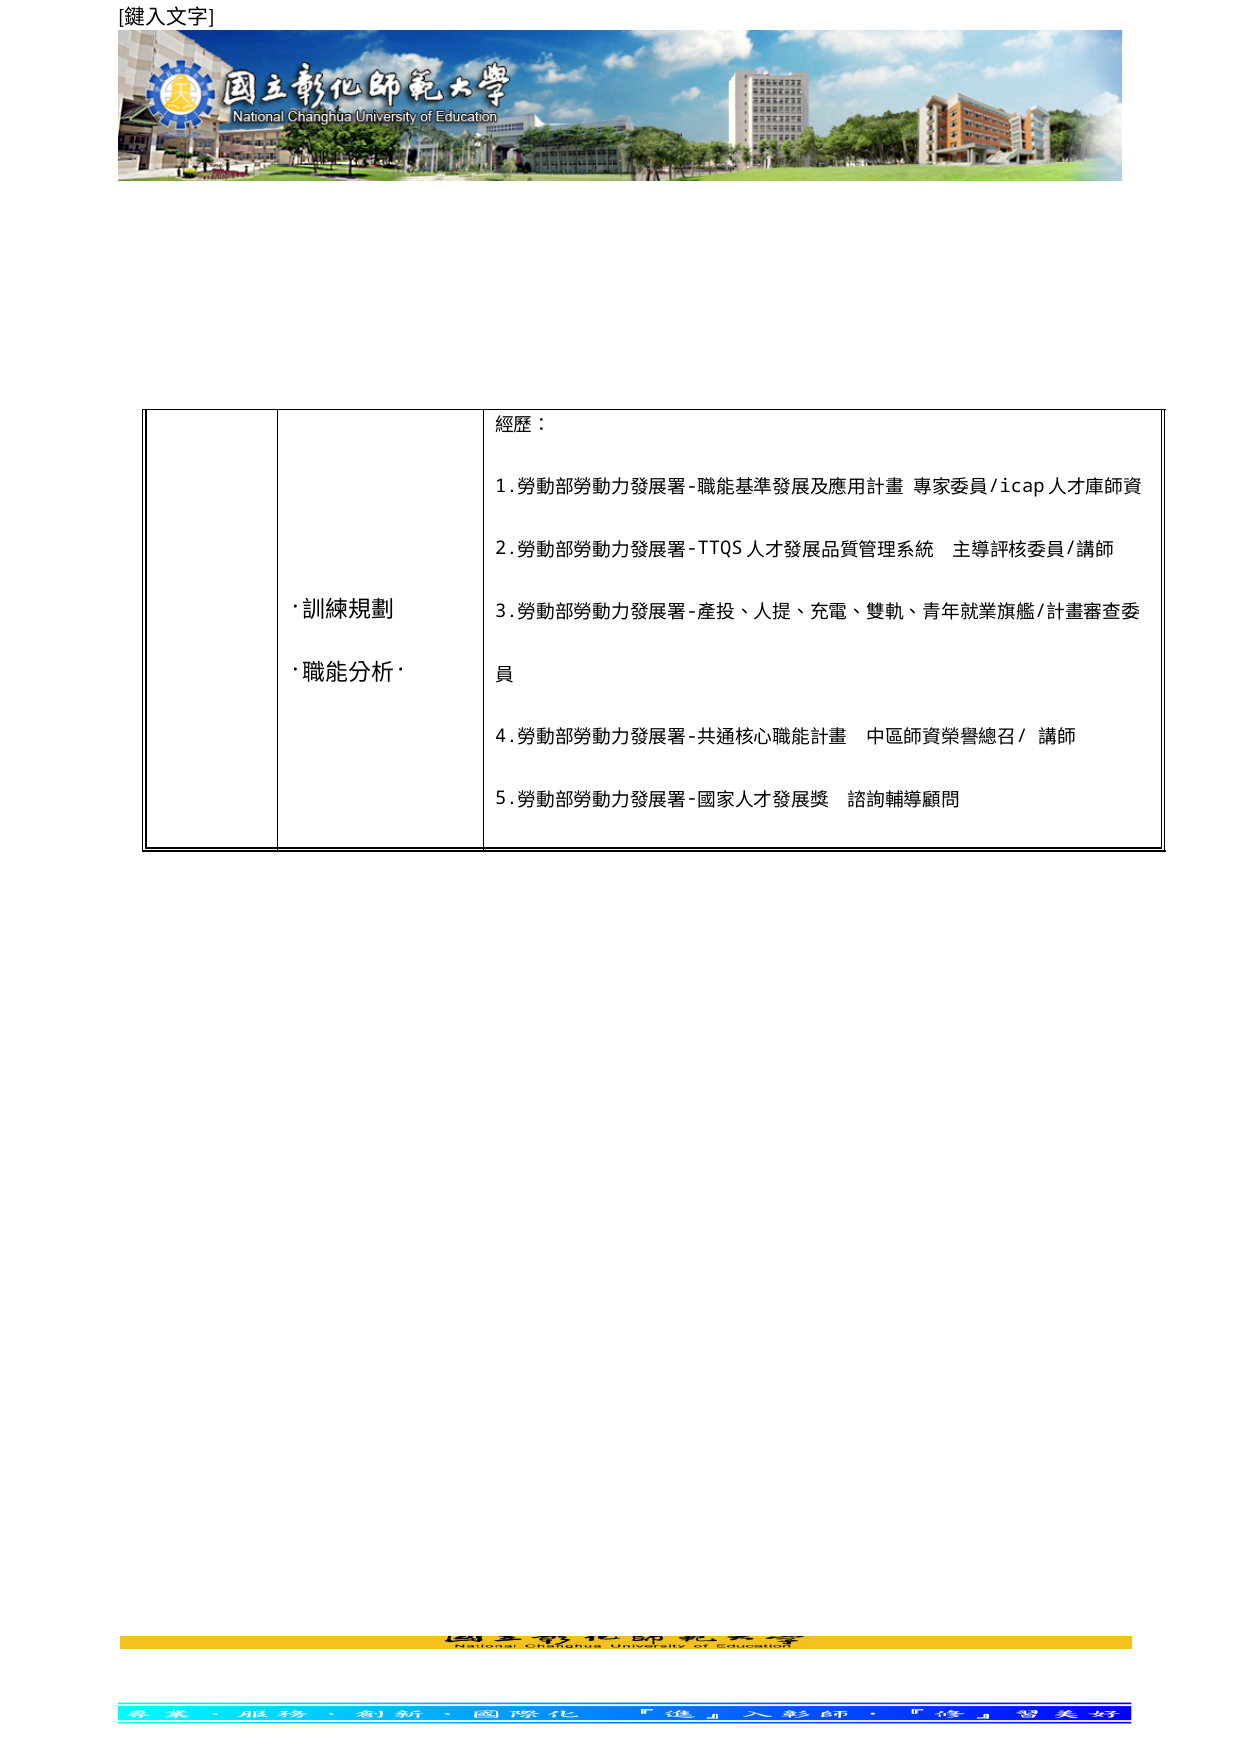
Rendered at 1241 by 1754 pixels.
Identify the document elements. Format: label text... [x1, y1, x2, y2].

table_cell 經歷： 1.勞動部勞動力發展署-職能基準發展及應用計畫 專家委員/icap人才庫師資 2.勞動部勞動力發展署-TTQS人才發展品質管理系統 主導評核委員/講師 3.勞動部勞動力發展署-產投、人提、充電、雙軌、青年就業旗艦/計畫審查委員 4.勞動部勞動力發展署-共通核心職能計畫 中區師資榮譽總召/ 講師 5.勞動部勞動力發展署-國家人才發展獎 諮詢輔導顧問 [484, 410, 1161, 847]
table_cell ·訓練規劃 ·職能分析· [278, 410, 483, 847]
table_cell [147, 410, 277, 847]
